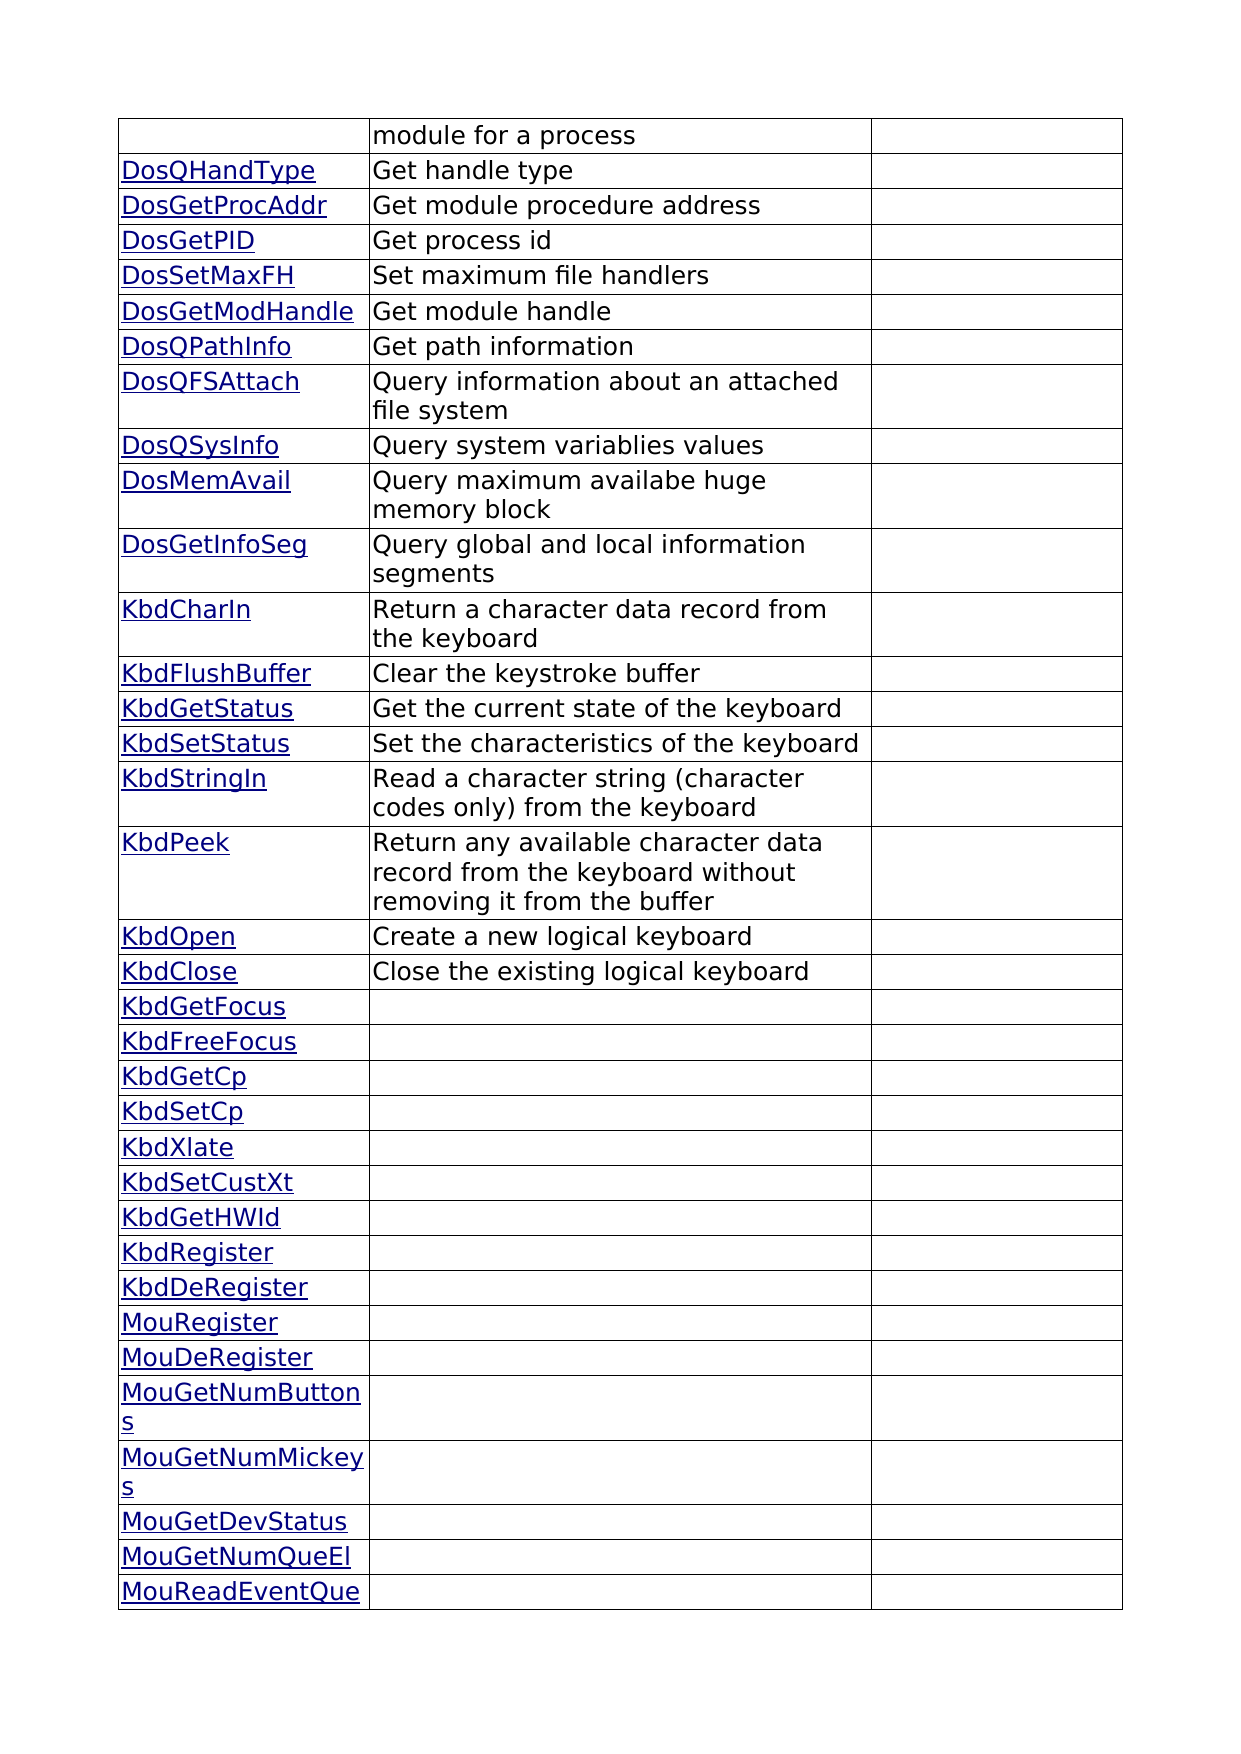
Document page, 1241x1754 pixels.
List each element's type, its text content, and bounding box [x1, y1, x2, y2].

table_cell [370, 1505, 871, 1539]
table_cell [872, 1505, 1122, 1539]
table_cell [370, 1096, 871, 1130]
table_cell [370, 1166, 871, 1200]
table_cell [872, 1061, 1122, 1094]
table_cell DosGetProcAddr [119, 189, 369, 223]
table_cell Set the characteristics of the keyboard [370, 727, 871, 761]
table_cell KbdXlate [119, 1131, 369, 1165]
table_cell [370, 1540, 871, 1574]
table_cell [872, 260, 1122, 294]
table_cell [370, 990, 871, 1024]
table_cell KbdSetStatus [119, 727, 369, 761]
table_cell KbdPeek [119, 827, 369, 919]
table_cell [872, 1306, 1122, 1340]
table_cell [872, 1376, 1122, 1440]
table_cell MouReadEventQue [119, 1575, 369, 1609]
table_cell DosMemAvail [119, 464, 369, 527]
table_cell [370, 1341, 871, 1375]
table_cell KbdGetStatus [119, 692, 369, 726]
table_cell MouDeRegister [119, 1341, 369, 1375]
table_cell [872, 119, 1122, 153]
table_cell Get the current state of the keyboard [370, 692, 871, 726]
table_cell [872, 955, 1122, 989]
table_cell DosGetModHandle [119, 295, 369, 329]
table_cell [872, 1271, 1122, 1305]
table_cell KbdClose [119, 955, 369, 989]
table_cell DosQFSAttach [119, 365, 369, 428]
table_cell [872, 429, 1122, 463]
table_cell [370, 1236, 871, 1270]
table_cell [872, 657, 1122, 691]
table_cell MouGetNumMickeys [119, 1441, 369, 1504]
table_cell Query maximum availabe huge memory block [370, 464, 871, 527]
table_cell [872, 990, 1122, 1024]
table_cell [872, 295, 1122, 329]
table_cell [872, 1540, 1122, 1574]
table_cell DosGetPID [119, 225, 369, 258]
table_cell KbdRegister [119, 1236, 369, 1270]
table_cell [370, 1201, 871, 1235]
table_cell Set maximum file handlers [370, 260, 871, 294]
table_cell Get path information [370, 330, 871, 364]
table_cell [872, 920, 1122, 954]
table_cell KbdStringIn [119, 762, 369, 826]
table_cell Read a character string (character codes only) from the keyboard [370, 762, 871, 826]
table_cell Get module procedure address [370, 189, 871, 223]
table_cell DosGetInfoSeg [119, 529, 369, 592]
table_cell [872, 1096, 1122, 1130]
table_cell [872, 1201, 1122, 1235]
table_cell [872, 1025, 1122, 1059]
table_cell Query system variablies values [370, 429, 871, 463]
table_cell [872, 1166, 1122, 1200]
table_cell Create a new logical keyboard [370, 920, 871, 954]
table_cell DosQPathInfo [119, 330, 369, 364]
table_cell DosQSysInfo [119, 429, 369, 463]
table_cell Close the existing logical keyboard [370, 955, 871, 989]
table_cell KbdGetFocus [119, 990, 369, 1024]
table_cell [119, 119, 369, 153]
table_cell KbdGetCp [119, 1061, 369, 1094]
table_cell DosSetMaxFH [119, 260, 369, 294]
table_cell [370, 1441, 871, 1504]
table_cell [872, 762, 1122, 826]
table_cell [872, 225, 1122, 258]
table_cell [872, 529, 1122, 592]
table_cell [370, 1271, 871, 1305]
table_cell Query information about an attached file system [370, 365, 871, 428]
table_cell KbdGetHWId [119, 1201, 369, 1235]
table_cell [872, 1341, 1122, 1375]
table_cell [872, 1236, 1122, 1270]
table_cell KbdSetCustXt [119, 1166, 369, 1200]
table_cell [370, 1061, 871, 1094]
table_cell [370, 1306, 871, 1340]
table_cell [872, 1131, 1122, 1165]
table_cell [370, 1376, 871, 1440]
table_cell MouGetNumButtons [119, 1376, 369, 1440]
table_cell KbdCharIn [119, 593, 369, 656]
table_cell MouGetDevStatus [119, 1505, 369, 1539]
table_cell [872, 365, 1122, 428]
table_cell [370, 1575, 871, 1609]
table_cell module for a process [370, 119, 871, 153]
table_cell KbdOpen [119, 920, 369, 954]
table_cell Get module handle [370, 295, 871, 329]
table_cell Query global and local information segments [370, 529, 871, 592]
table_cell DosQHandType [119, 154, 369, 188]
table_cell [872, 827, 1122, 919]
table_cell [872, 154, 1122, 188]
table_cell KbdSetCp [119, 1096, 369, 1130]
table_cell Return a character data record from the keyboard [370, 593, 871, 656]
table_cell Return any available character data record from the keyboard without removing it from the buffer [370, 827, 871, 919]
table_cell [872, 1441, 1122, 1504]
table_cell [872, 727, 1122, 761]
table_cell [872, 330, 1122, 364]
table_cell MouGetNumQueEl [119, 1540, 369, 1574]
table_cell [872, 593, 1122, 656]
table_cell [370, 1025, 871, 1059]
table_cell MouRegister [119, 1306, 369, 1340]
table_cell [872, 1575, 1122, 1609]
table_cell [872, 189, 1122, 223]
table_cell [872, 692, 1122, 726]
table_cell KbdFlushBuffer [119, 657, 369, 691]
table_cell [872, 464, 1122, 527]
table_cell KbdDeRegister [119, 1271, 369, 1305]
table_cell Get process id [370, 225, 871, 258]
table_cell KbdFreeFocus [119, 1025, 369, 1059]
table_cell Clear the keystroke buffer [370, 657, 871, 691]
table_cell [370, 1131, 871, 1165]
table_cell Get handle type [370, 154, 871, 188]
